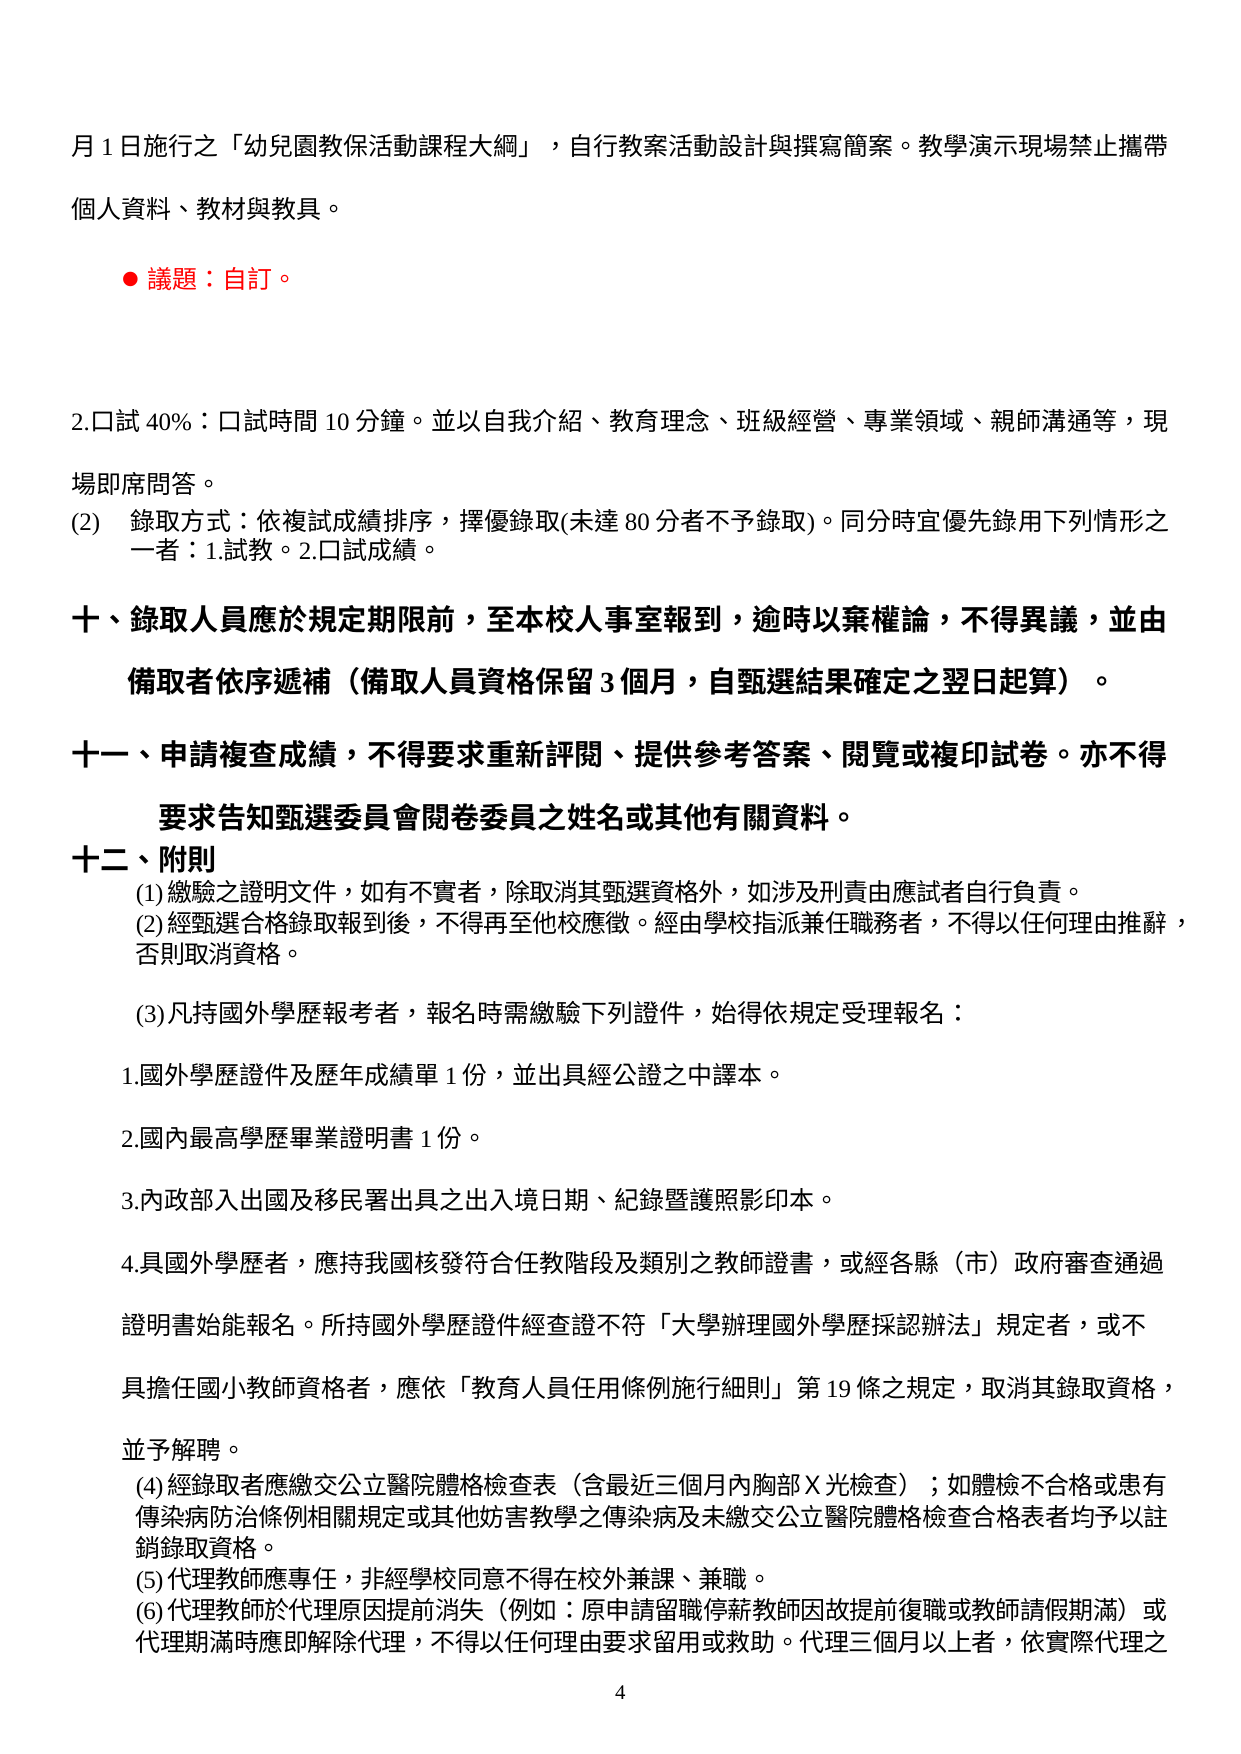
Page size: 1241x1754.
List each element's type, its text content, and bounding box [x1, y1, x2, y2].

text 4.具國外學歷者，應持我國核發符合任教階段及類別之教師證書，或經各縣（市）政府審查通過證明書始能報名。所持國外學歷證件經查證不符「大學辦理國外學歷採認辦法」規定者，或不具擔任國小教師資格者，應依「教育人員任用條例施行細則」第19條之規定，取消其錄取資格，並予解聘。 [121, 1220, 1169, 1470]
text 1.國外學歷證件及歷年成績單1份，並出具經公證之中譯本。 [121, 1032, 1169, 1095]
text 月1日施行之「幼兒園教保活動課程大綱」，自行教案活動設計與撰寫簡案。教學演示現場禁止攜帶個人資料、教材與教具。 [71, 103, 1169, 228]
text 十二、附則 [71, 847, 1169, 876]
text 2.國內最高學歷畢業證明書1份。 [121, 1095, 1169, 1157]
list 繳驗之證明文件，如有不實者，除取消其甄選資格外，如涉及刑責由應試者自行負責。 [136, 876, 1169, 907]
list 代理教師應專任，非經學校同意不得在校外兼課、兼職。 [136, 1563, 1169, 1595]
list 錄取方式：依複試成績排序，擇優錄取(未達80分者不予錄取)。同分時宜優先錄用下列情形之一者：1.試教。2.口試成績。 [71, 507, 1169, 566]
text 十、錄取人員應於規定期限前，至本校人事室報到，逾時以棄權論，不得異議，並由備取者依序遞補（備取人員資格保留3個月，自甄選結果確定之翌日起算）。 [71, 576, 1169, 701]
list 凡持國外學歷報考者，報名時需繳驗下列證件，始得依規定受理報名： [136, 970, 1169, 1032]
list 議題：自訂。 [121, 236, 1169, 299]
text 3.內政部入出國及移民署出具之出入境日期、紀錄暨護照影印本。 [121, 1157, 1169, 1220]
list 經錄取者應繳交公立醫院體格檢查表（含最近三個月內胸部Ｘ光檢查）；如體檢不合格或患有傳染病防治條例相關規定或其他妨害教學之傳染病及未繳交公立醫院體格檢查合格表者均予以註銷錄取資格。 [136, 1470, 1169, 1563]
text 2.口試40%：口試時間10分鐘。並以自我介紹、教育理念、班級經營、專業領域、親師溝通等，現場即席問答。 [71, 378, 1169, 503]
list 經甄選合格錄取報到後，不得再至他校應徵。經由學校指派兼任職務者，不得以任何理由推辭，否則取消資格。 [136, 907, 1169, 970]
text 十一、申請複查成績，不得要求重新評閱、提供參考答案、閱覽或複印試卷。亦不得要求告知甄選委員會閱卷委員之姓名或其他有關資料。 [71, 711, 1169, 836]
list 代理教師於代理原因提前消失（例如：原申請留職停薪教師因故提前復職或教師請假期滿）或代理期滿時應即解除代理，不得以任何理由要求留用或救助。代理三個月以上者，依實際代理之 [136, 1595, 1169, 1657]
